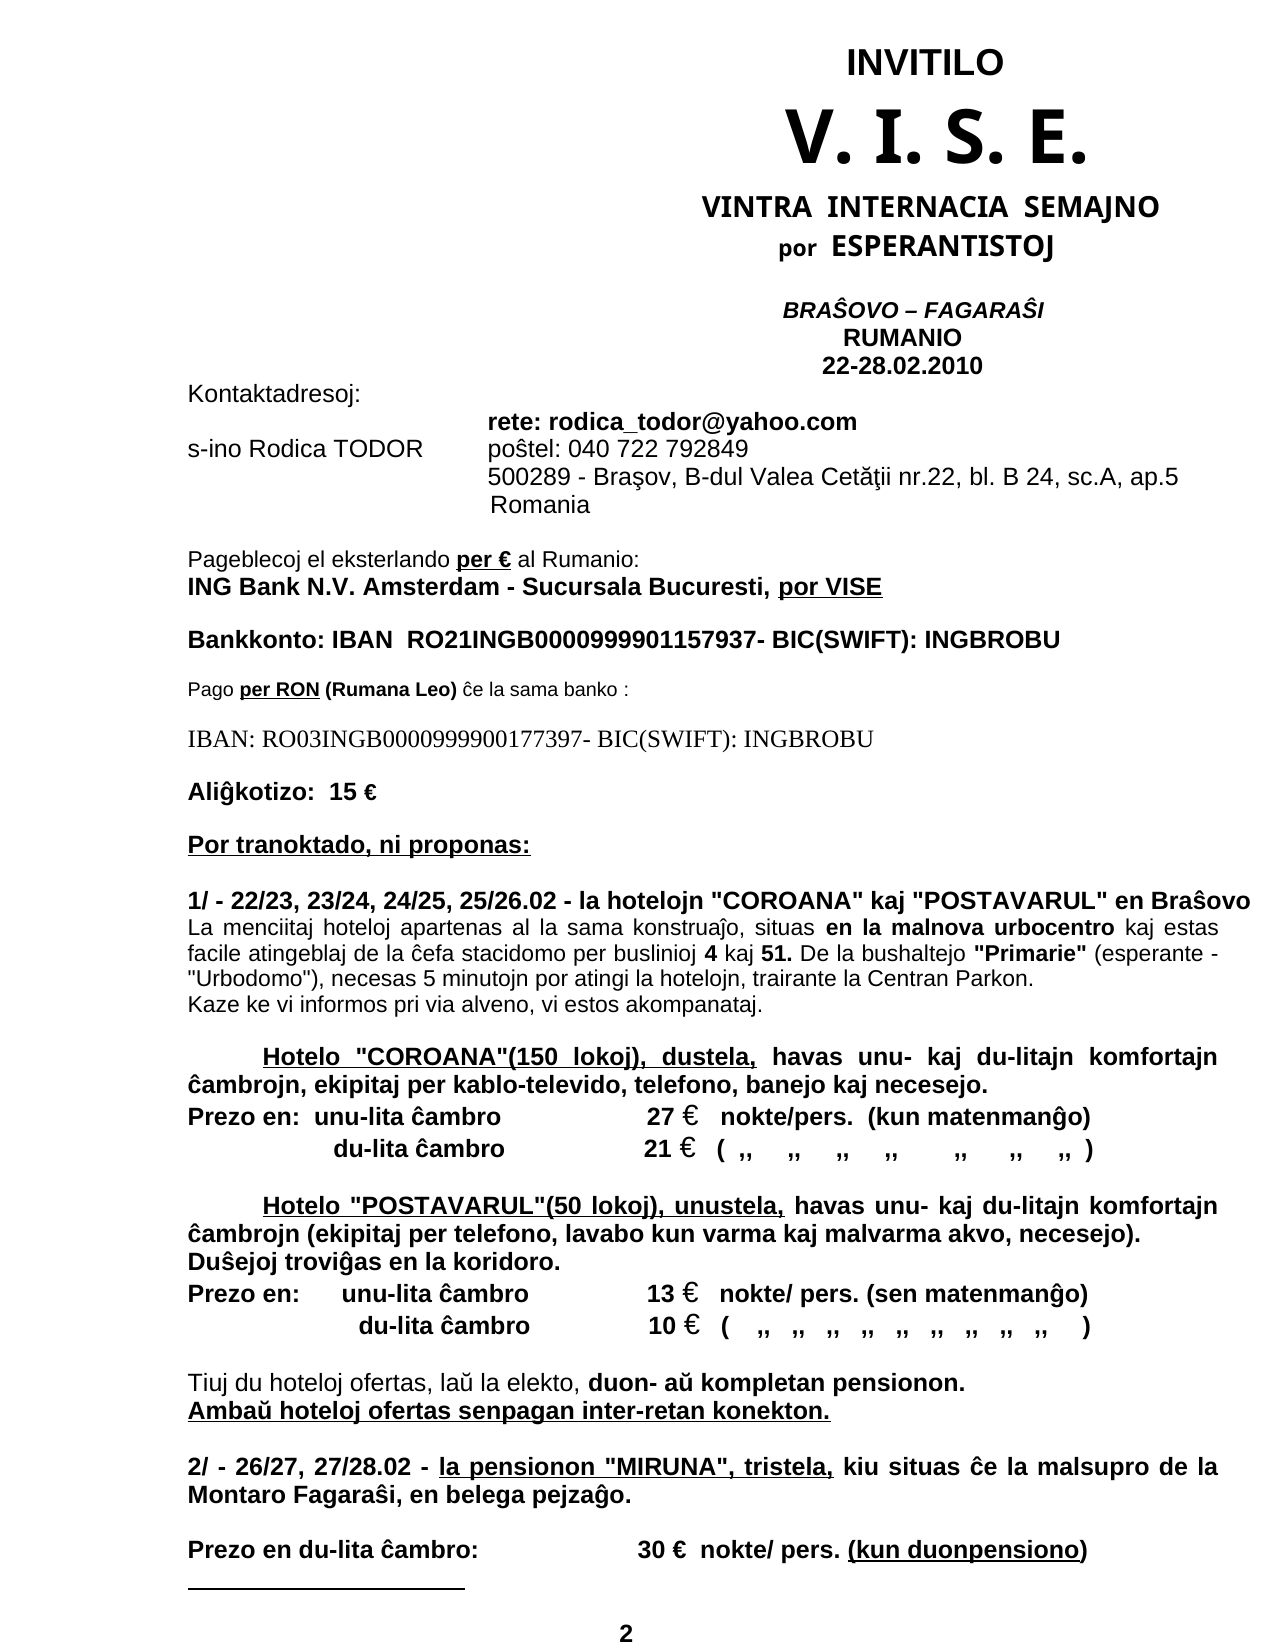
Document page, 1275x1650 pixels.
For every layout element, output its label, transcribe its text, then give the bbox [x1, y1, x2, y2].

text Bankkonto: IBAN RO21INGB0000999901157937- BIC(SWIFT): INGBROBU [187, 626, 1219, 653]
text 500289 - Braşov, B-dul Valea Cetăţii nr.22, bl. B 24, sc.A, ap.5 [187, 463, 1275, 491]
text Kontaktadresoj: [187, 379, 1275, 407]
text Ambaŭ hoteloj ofertas senpagan inter-retan konekton. [187, 1397, 1219, 1425]
text IBAN: RO03INGB0000999900177397- BIC(SWIFT): INGBROBU [187, 726, 1219, 753]
text Duŝejoj troviĝas en la koridoro. [187, 1248, 1219, 1276]
text Por tranoktado, ni proponas: [187, 831, 1275, 859]
text Pageblecoj el eksterlando per € al Rumanio: [187, 547, 1275, 573]
text Prezo en: unu-lita ĉambro 27 € nokte/pers. (kun matenmanĝo) [187, 1099, 1219, 1131]
text Tiuj du hoteloj ofertas, laŭ la elekto, duon- aŭ kompletan pensionon. [187, 1369, 1219, 1397]
text Pago per RON (Rumana Leo) ĉe la sama banko : [187, 678, 1219, 701]
text Hotelo "COROANA"(150 lokoj), dustela, havas unu- kaj du-litajn komfortajn ĉambrojn, ekipitaj per kablo-televido, telefono, banejo kaj necesejo. [187, 1043, 1219, 1099]
table_header [176, 42, 637, 379]
text s-ino Rodica TODOR poŝtel: 040 722 792849 [187, 435, 1275, 463]
text 2/ - 26/27, 27/28.02 - la pensionon "MIRUNA", tristela, kiu situas ĉe la malsupro de la Montaro Fagaraŝi, en belega pejzaĝo. [187, 1453, 1219, 1508]
text La menciitaj hoteloj apartenas al la sama konstruaĵo, situas en la malnova urbocentro kaj estas facile atingeblaj de la ĉefa stacidomo per buslinioj 4 kaj 51. De la bushaltejo "Primarie" (esperante - "Urbodomo"), necesas 5 minutojn por atingi la hotelojn, trairante la Centran Parkon. [187, 915, 1219, 992]
text du-lita ĉambro 21 € ( ,, ,, ,, ,, ,, ,, ,, ) [187, 1131, 1219, 1164]
table_header INVITILO V. I. S. E. VINTRA INTERNACIA SEMAJNO por ESPERANTISTOJ BRAŜOVO – FAGARAŜI RUMANIO 22-28.02.2010 [638, 42, 1230, 379]
text Prezo en: unu-lita ĉambro 13 € nokte/ pers. (sen matenmanĝo) [187, 1276, 1219, 1308]
text ING Bank N.V. Amsterdam - Sucursala Bucuresti, por VISE [187, 573, 1275, 601]
text Aliĝkotizo: 15 € [187, 778, 1219, 806]
text 2 [412, 1620, 1275, 1648]
text Romania [187, 491, 1275, 519]
text 1/ - 22/23, 23/24, 24/25, 25/26.02 - la hotelojn "COROANA" kaj "POSTAVARUL" en Braŝovo [187, 887, 1256, 915]
text rete: rodica_todor@yahoo.com [187, 407, 1275, 435]
text du-lita ĉambro 10 € ( ,, ,, ,, ,, ,, ,, ,, ,, ,, ) [187, 1308, 1219, 1341]
text Hotelo "POSTAVARUL"(50 lokoj), unustela, havas unu- kaj du-litajn komfortajn ĉambrojn (ekipitaj per telefono, lavabo kun varma kaj malvarma akvo, necesejo). [187, 1192, 1219, 1248]
text Kaze ke vi informos pri via alveno, vi estos akompanataj. [187, 992, 1219, 1017]
text Prezo en du-lita ĉambro: 30 € nokte/ pers. (kun duonpensiono) [187, 1536, 1219, 1564]
